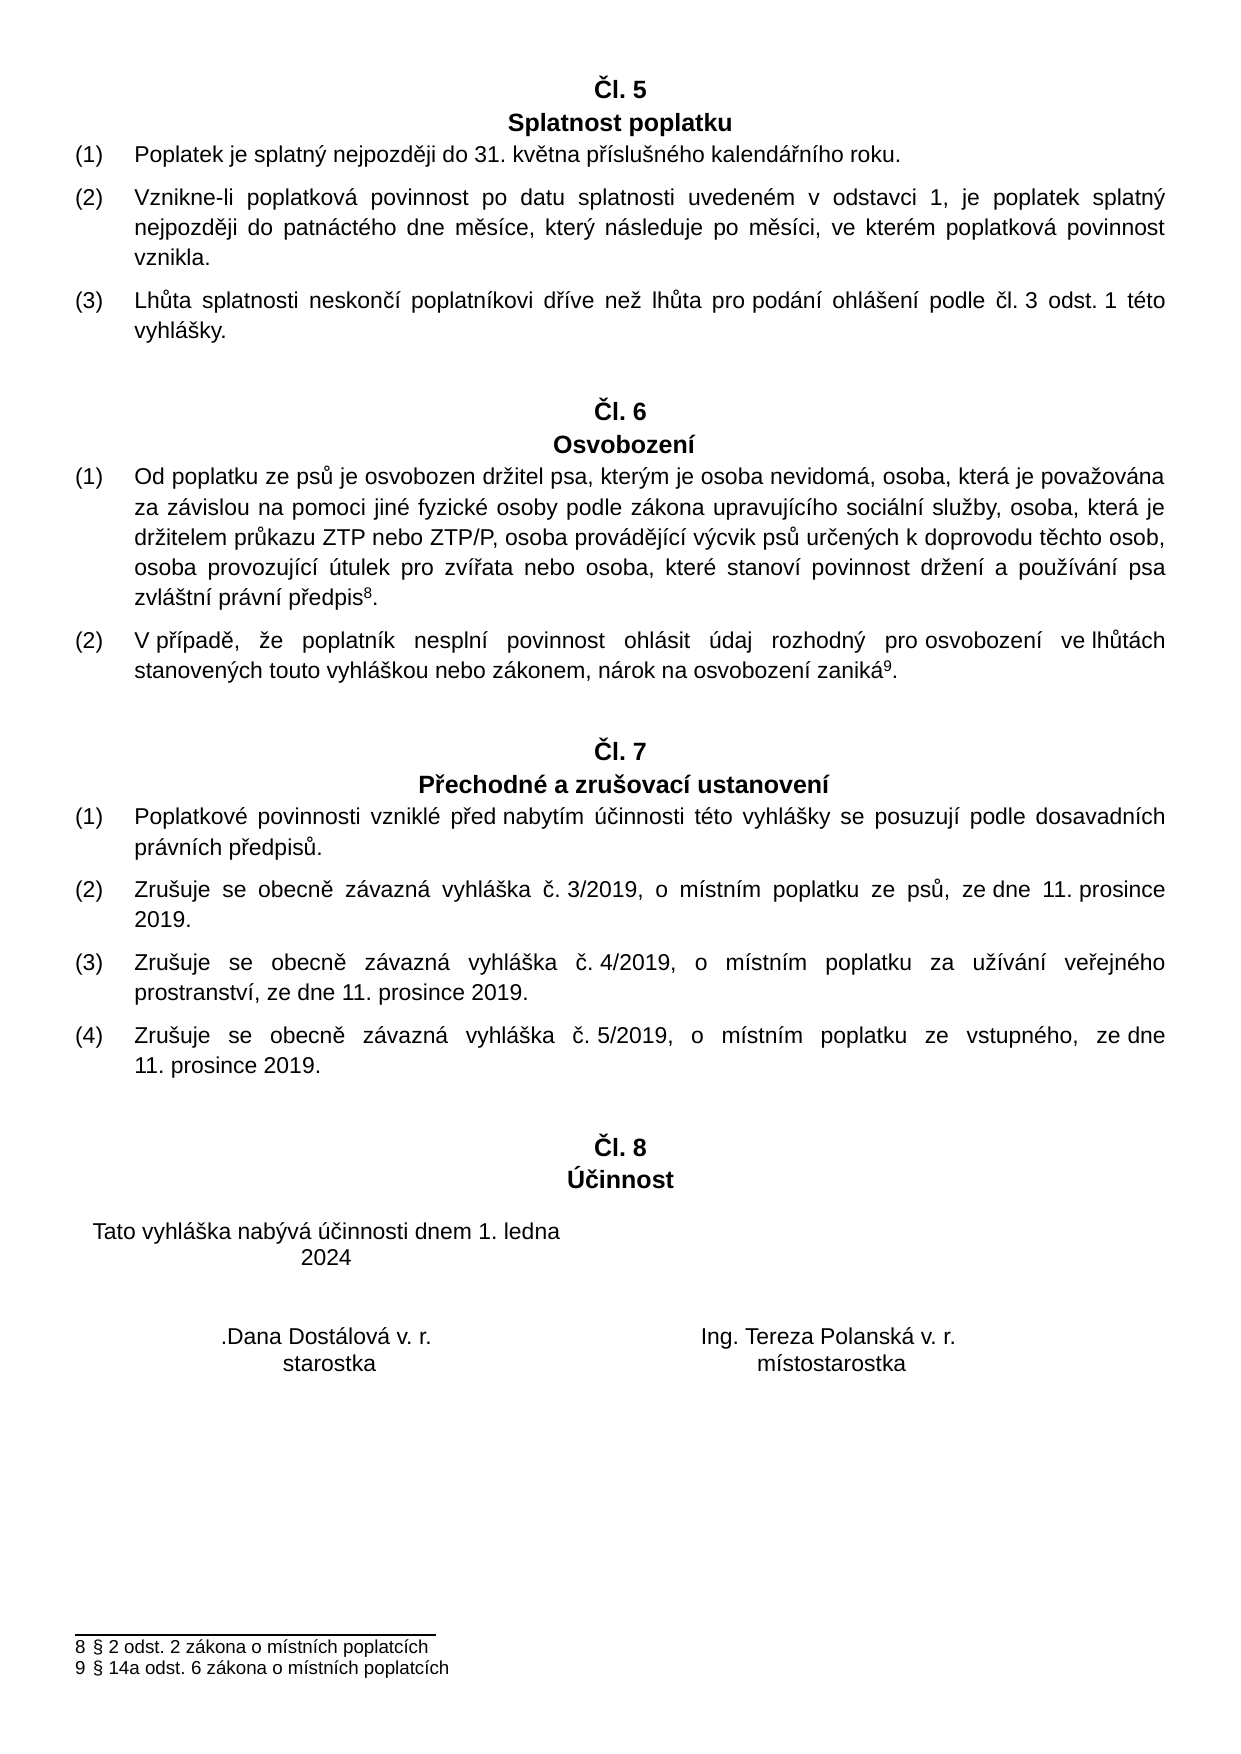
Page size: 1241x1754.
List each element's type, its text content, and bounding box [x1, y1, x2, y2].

subtitle Čl. 7 Přechodné a zrušovací ustanovení [75, 737, 1166, 799]
subtitle Čl. 6 Osvobození [75, 397, 1166, 459]
table_header Ing. Tereza Polanská v. r. místostarostka [577, 1199, 1079, 1382]
table_cell [577, 1382, 1079, 1500]
table_cell [75, 1382, 577, 1500]
list Poplatkové povinnosti vzniklé před nabytím účinnosti této vyhlášky se posuzují podle dosavadních právních předpisů. [75, 803, 1166, 860]
list Od poplatku ze psů je osvobozen držitel psa, kterým je osoba nevidomá, osoba, která je považována za závislou na pomoci jiné fyzické osoby podle zákona upravujícího sociální služby, osoba, která je držitelem průkazu ZTP nebo ZTP/P, osoba provádějící výcvik psů určených k doprovodu těchto osob, osoba provozující útulek pro zvířata nebo osoba, které stanoví povinnost držení a používání psa zvláštní právní předpis. [75, 463, 1166, 611]
subtitle Čl. 8 Účinnost [75, 1132, 1166, 1194]
list Zrušuje se obecně závazná vyhláška č. 5/2019, o místním poplatku ze vstupného, ze dne 11. prosince 2019. [75, 1022, 1166, 1079]
list § 14a odst. 6 zákona o místních poplatcích [75, 1657, 1166, 1678]
list Zrušuje se obecně závazná vyhláška č. 4/2019, o místním poplatku za užívání veřejného prostranství, ze dne 11. prosince 2019. [75, 949, 1166, 1006]
list Zrušuje se obecně závazná vyhláška č. 3/2019, o místním poplatku ze psů, ze dne 11. prosince 2019. [75, 876, 1166, 933]
list Poplatek je splatný nejpozději do 31. května příslušného kalendářního roku. [75, 141, 1166, 167]
table_header Tato vyhláška nabývá účinnosti dnem 1. ledna 2024 .Dana Dostálová v. r. starostka [75, 1199, 577, 1382]
list Vznikne-li poplatková povinnost po datu splatnosti uvedeném v odstavci 1, je poplatek splatný nejpozději do patnáctého dne měsíce, který následuje po měsíci, ve kterém poplatková povinnost vznikla. [75, 184, 1166, 271]
list § 2 odst. 2 zákona o místních poplatcích [75, 1635, 1166, 1657]
list V případě, že poplatník nesplní povinnost ohlásit údaj rozhodný pro osvobození ve lhůtách stanovených touto vyhláškou nebo zákonem, nárok na osvobození zaniká. [75, 627, 1166, 683]
list Lhůta splatnosti neskončí poplatníkovi dříve než lhůta pro podání ohlášení podle čl. 3 odst. 1 této vyhlášky. [75, 287, 1166, 343]
subtitle Čl. 5 Splatnost poplatku [75, 75, 1166, 137]
